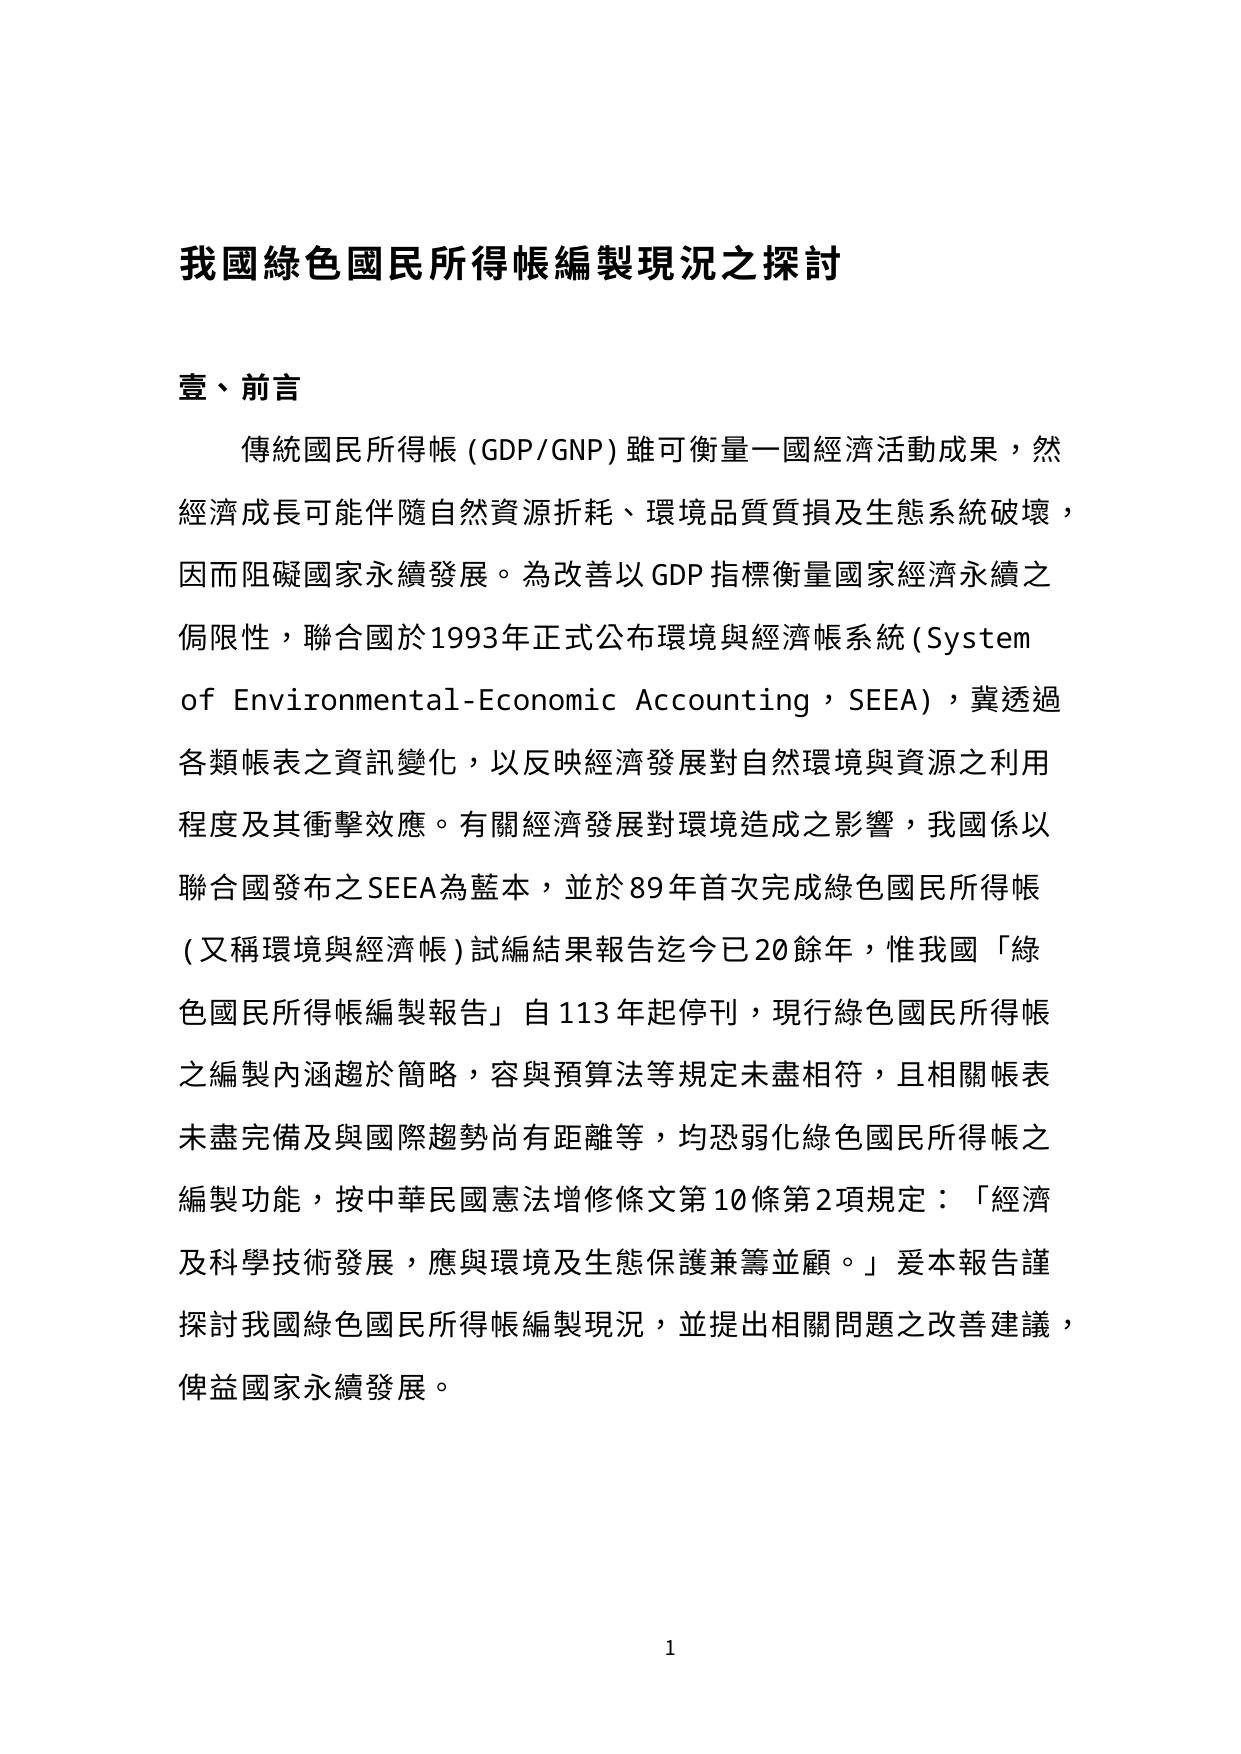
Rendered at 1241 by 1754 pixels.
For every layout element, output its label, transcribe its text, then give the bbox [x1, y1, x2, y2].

text 我國綠色國民所得帳編製現況之探討 [177, 219, 1063, 281]
text 傳統國民所得帳(GDP/GNP)雖可衡量一國經濟活動成果，然經濟成長可能伴隨自然資源折耗、環境品質質損及生態系統破壞，因而阻礙國家永續發展。為改善以GDP指標衡量國家經濟永續之侷限性，聯合國於1993年正式公布環境與經濟帳系統(System of Environmental-Economic Accounting，SEEA)，冀透過各類帳表之資訊變化，以反映經濟發展對自然環境與資源之利用程度及其衝擊效應。有關經濟發展對環境造成之影響，我國係以聯合國發布之SEEA為藍本，並於89年首次完成綠色國民所得帳(又稱環境與經濟帳)試編結果報告迄今已20餘年，惟我國「綠色國民所得帳編製報告」自113年起停刊，現行綠色國民所得帳之編製內涵趨於簡略，容與預算法等規定未盡相符，且相關帳表未盡完備及與國際趨勢尚有距離等，均恐弱化綠色國民所得帳之編製功能，按中華民國憲法增修條文第10條第2項規定：「經濟及科學技術發展，應與環境及生態保護兼籌並顧。」爰本報告謹探討我國綠色國民所得帳編製現況，並提出相關問題之改善建議，俾益國家永續發展。 [177, 406, 1063, 1406]
text 壹、前言 [177, 344, 1063, 406]
